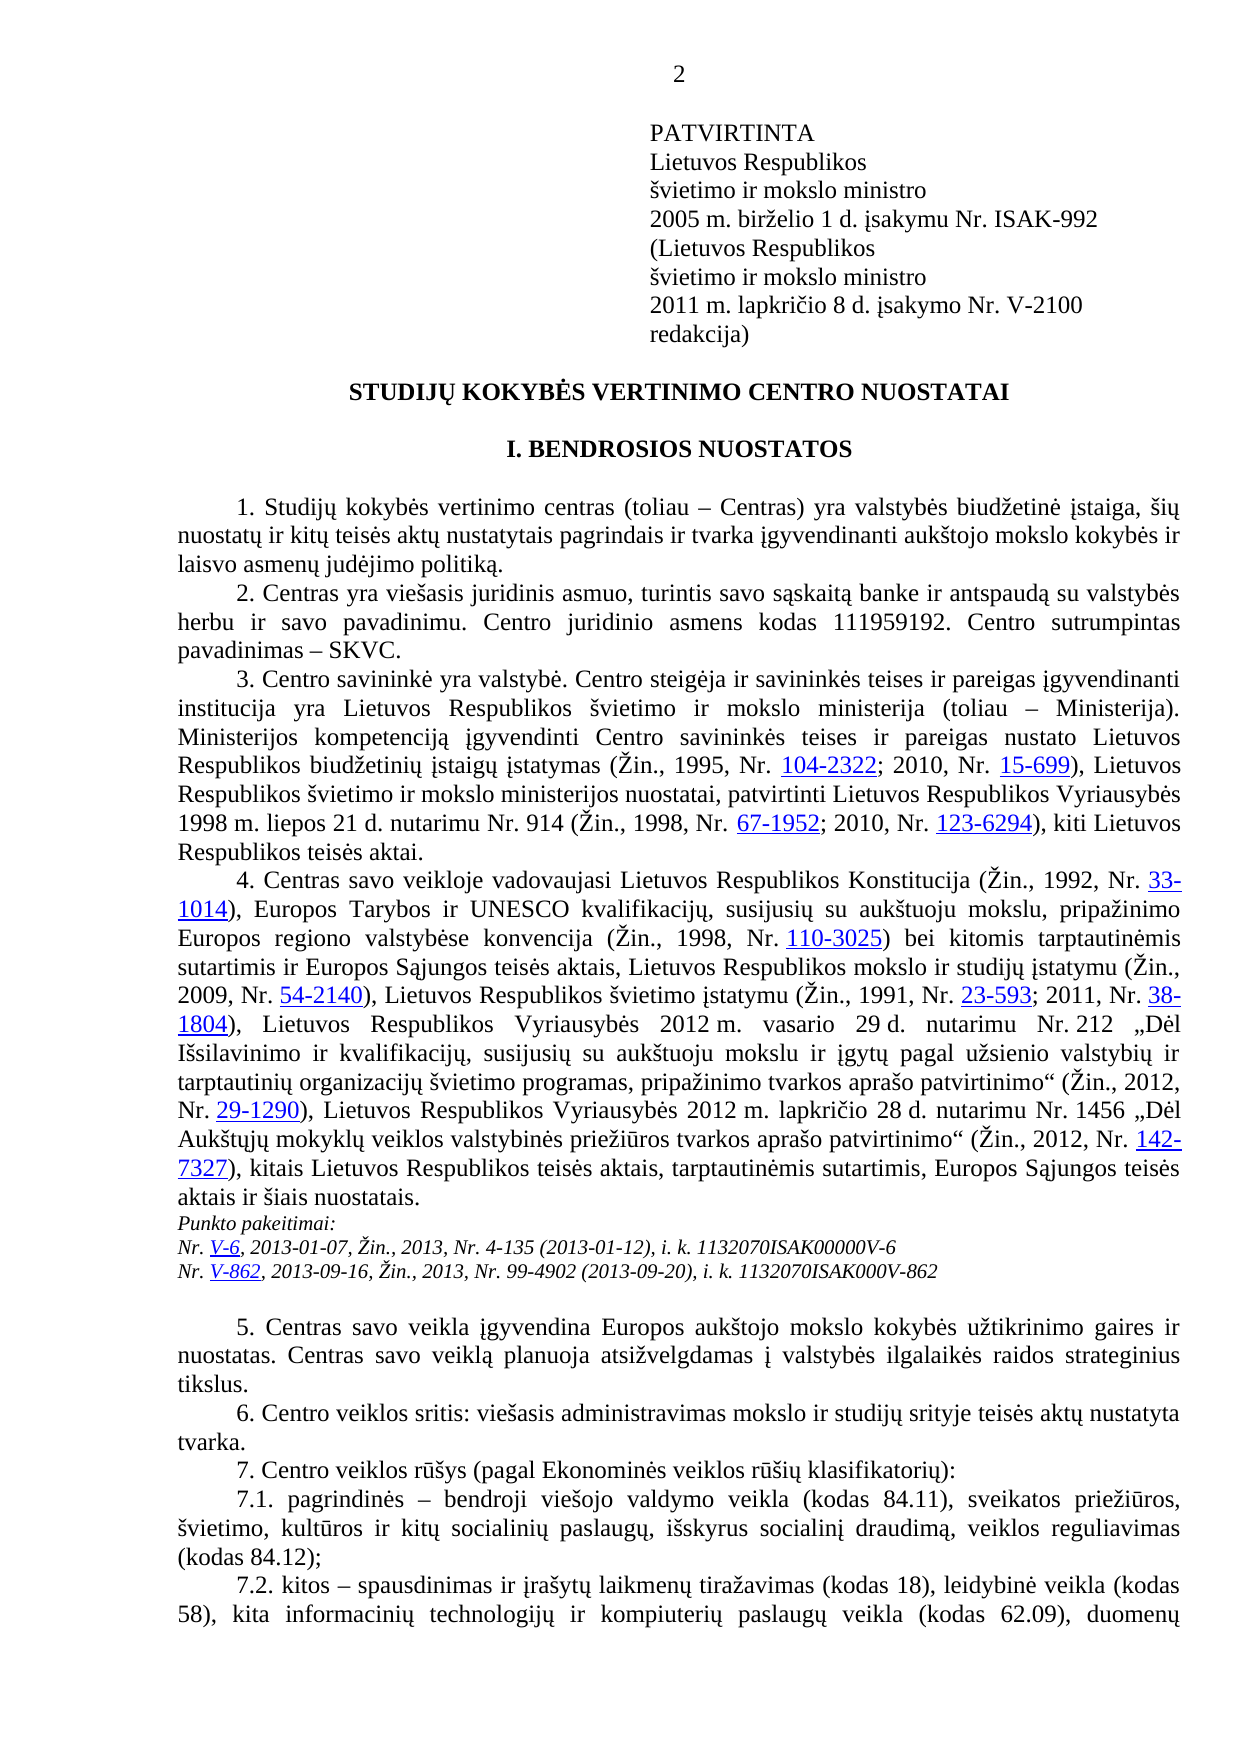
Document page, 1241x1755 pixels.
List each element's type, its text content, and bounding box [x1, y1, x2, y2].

text 7.2. kitos – spausdinimas ir įrašytų laikmenų tiražavimas (kodas 18), leidybinė veikla (kodas 58), kita informacinių technologijų ir kompiuterių paslaugų veikla (kodas 62.09), duomenų [177, 1570, 1181, 1628]
text 2. Centras yra viešasis juridinis asmuo, turintis savo sąskaitą banke ir antspaudą su valstybės herbu ir savo pavadinimu. Centro juridinio asmens kodas 111959192. Centro sutrumpintas pavadinimas – SKVC. [177, 578, 1181, 664]
text 1. Studijų kokybės vertinimo centras (toliau – Centras) yra valstybės biudžetinė įstaiga, šių nuostatų ir kitų teisės aktų nustatytais pagrindais ir tvarka įgyvendinanti aukštojo mokslo kokybės ir laisvo asmenų judėjimo politiką. [177, 492, 1181, 578]
text Nr. V-862, 2013-09-16, Žin., 2013, Nr. 99-4902 (2013-09-20), i. k. 1132070ISAK000V-862 [177, 1259, 1181, 1283]
text PATVIRTINTA [649, 118, 1181, 147]
text Lietuvos Respublikos [649, 147, 1181, 176]
text 4. Centras savo veikloje vadovaujasi Lietuvos Respublikos Konstitucija (Žin., 1992, Nr. 33-1014), Europos Tarybos ir UNESCO kvalifikacijų, susijusių su aukštuoju mokslu, pripažinimo Europos regiono valstybėse konvencija (Žin., 1998, Nr. 110-3025) bei kitomis tarptautinėmis sutartimis ir Europos Sąjungos teisės aktais, Lietuvos Respublikos mokslo ir studijų įstatymu (Žin., 2009, Nr. 54-2140), Lietuvos Respublikos švietimo įstatymu (Žin., 1991, Nr. 23-593; 2011, Nr. 38-1804), Lietuvos Respublikos Vyriausybės 2012 m. vasario 29 d. nutarimu Nr. 212 „Dėl išsilavinimo ir kvalifikacijų, susijusių su aukštuoju mokslu ir įgytų pagal užsienio valstybių ir tarptautinių organizacijų švietimo programas, pripažinimo tvarkos aprašo patvirtinimo“ (Žin., 2012, Nr. 29-1290), Lietuvos Respublikos Vyriausybės 2012 m. lapkričio 28 d. nutarimu Nr. 1456 „Dėl Aukštųjų mokyklų veiklos valstybinės priežiūros tvarkos aprašo patvirtinimo“ (Žin., 2012, Nr. 142-7327), kitais Lietuvos Respublikos teisės aktais, tarptautinėmis sutartimis, Europos Sąjungos teisės aktais ir šiais nuostatais. [177, 866, 1181, 1211]
text švietimo ir mokslo ministro [649, 262, 1181, 291]
text Punkto pakeitimai: [177, 1211, 1181, 1235]
text švietimo ir mokslo ministro [649, 176, 1181, 204]
text 2011 m. lapkričio 8 d. įsakymo Nr. V-2100 redakcija) [649, 291, 1181, 348]
text 5. Centras savo veikla įgyvendina Europos aukštojo mokslo kokybės užtikrinimo gaires ir nuostatas. Centras savo veiklą planuoja atsižvelgdamas į valstybės ilgalaikės raidos strateginius tikslus. [177, 1312, 1181, 1398]
text Nr. V-6, 2013-01-07, Žin., 2013, Nr. 4-135 (2013-01-12), i. k. 1132070ISAK00000V-6 [177, 1235, 1181, 1259]
text 3. Centro savininkė yra valstybė. Centro steigėja ir savininkės teises ir pareigas įgyvendinanti institucija yra Lietuvos Respublikos švietimo ir mokslo ministerija (toliau – Ministerija). Ministerijos kompetenciją įgyvendinti Centro savininkės teises ir pareigas nustato Lietuvos Respublikos biudžetinių įstaigų įstatymas (Žin., 1995, Nr. 104-2322; 2010, Nr. 15-699), Lietuvos Respublikos švietimo ir mokslo ministerijos nuostatai, patvirtinti Lietuvos Respublikos Vyriausybės 1998 m. liepos 21 d. nutarimu Nr. 914 (Žin., 1998, Nr. 67-1952; 2010, Nr. 123-6294), kiti Lietuvos Respublikos teisės aktai. [177, 664, 1181, 866]
text 7. Centro veiklos rūšys (pagal Ekonominės veiklos rūšių klasifikatorių): [177, 1455, 1181, 1484]
text STUDIJŲ KOKYBĖS VERTINIMO CENTRO NUOSTATAI [177, 377, 1181, 406]
text (Lietuvos Respublikos [649, 233, 1181, 262]
text 6. Centro veiklos sritis: viešasis administravimas mokslo ir studijų srityje teisės aktų nustatyta tvarka. [177, 1398, 1181, 1455]
text 7.1. pagrindinės – bendroji viešojo valdymo veikla (kodas 84.11), sveikatos priežiūros, švietimo, kultūros ir kitų socialinių paslaugų, išskyrus socialinį draudimą, veiklos reguliavimas (kodas 84.12); [177, 1484, 1181, 1570]
text I. BENDROSIOS NUOSTATOS [177, 434, 1181, 463]
text 2005 m. birželio 1 d. įsakymu Nr. ISAK-992 [649, 204, 1181, 233]
